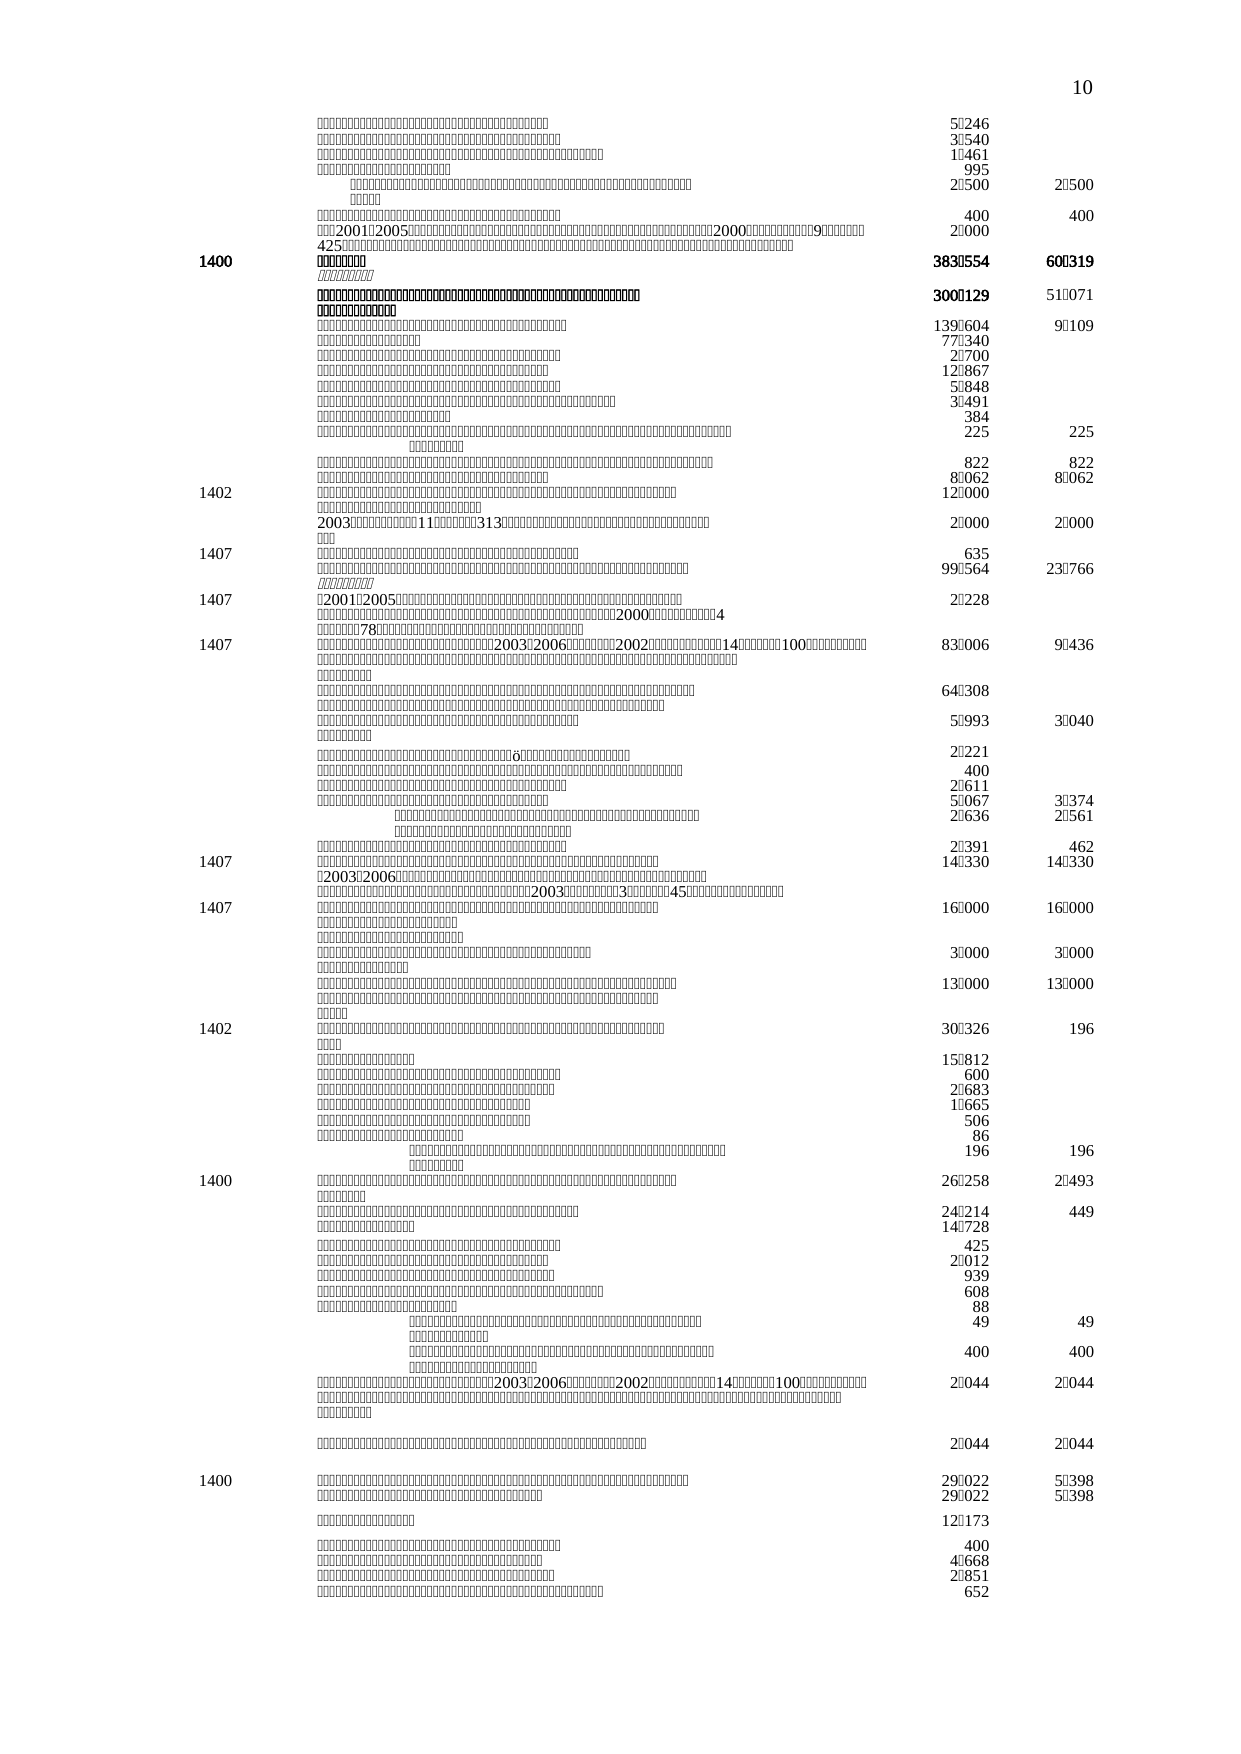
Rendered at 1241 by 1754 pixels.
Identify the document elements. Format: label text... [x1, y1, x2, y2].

table_cell [1000, 593, 1105, 639]
table_cell [188, 1240, 306, 1255]
table_cell [1000, 1270, 1105, 1286]
table_cell  [306, 149, 882, 164]
table_cell  [1000, 179, 1105, 209]
table_cell  [882, 179, 1000, 209]
table_cell  [1000, 1023, 1105, 1054]
table_cell [188, 270, 306, 289]
table_cell  [1000, 563, 1105, 578]
table_cell [188, 411, 306, 426]
table_cell [188, 1099, 306, 1114]
table_cell  [882, 765, 1000, 780]
table_cell  [882, 1540, 1000, 1555]
table_cell [1000, 1069, 1105, 1084]
table_cell [1000, 133, 1105, 148]
table_cell  [1000, 810, 1105, 841]
table_cell [188, 350, 306, 365]
table_cell  [882, 1286, 1000, 1301]
table_cell  [882, 1585, 1000, 1601]
table_cell [1000, 1286, 1105, 1301]
table_cell  [882, 745, 1000, 765]
table_cell [1000, 1570, 1105, 1585]
table_cell [882, 730, 1000, 745]
table_cell  [882, 639, 1000, 669]
table_cell [188, 1301, 306, 1316]
table_cell [188, 1270, 306, 1286]
table_cell [188, 456, 306, 472]
table_cell  [306, 1515, 882, 1540]
table_cell   [306, 487, 882, 517]
table_cell  [882, 856, 1000, 902]
table_cell [188, 320, 306, 335]
table_cell [188, 730, 306, 745]
table_cell  [882, 164, 1000, 179]
table_cell [188, 1540, 306, 1555]
table_cell  [306, 396, 882, 411]
table_cell [188, 164, 306, 179]
table_cell [188, 1221, 306, 1240]
table_cell   [306, 947, 882, 978]
table_cell [1000, 780, 1105, 795]
table_cell  [1000, 209, 1105, 224]
table_cell   [306, 289, 882, 319]
table_cell  [882, 1316, 1000, 1346]
table_cell  [882, 1555, 1000, 1570]
table_cell  [306, 1286, 882, 1301]
table_cell [188, 1115, 306, 1130]
table_cell [1000, 1515, 1105, 1540]
table_cell [1000, 270, 1105, 289]
table_cell  [188, 593, 306, 639]
table_cell  [306, 270, 882, 289]
table_cell  [882, 715, 1000, 730]
table_cell  [306, 780, 882, 795]
table_cell  [882, 593, 1000, 639]
table_cell  [188, 1175, 306, 1206]
table_cell   [306, 1346, 882, 1377]
table_cell [188, 209, 306, 224]
table_cell  [306, 320, 882, 335]
table_cell  [188, 1475, 306, 1490]
table_cell [188, 1130, 306, 1145]
table_cell  [306, 1407, 882, 1438]
table_cell  [882, 1054, 1000, 1069]
table_cell [188, 1570, 306, 1585]
table_cell [188, 1585, 306, 1601]
table_cell [188, 780, 306, 795]
table_cell    [306, 856, 882, 902]
table_cell  [882, 1084, 1000, 1099]
table_cell  [1000, 320, 1105, 335]
table_cell [188, 426, 306, 456]
table_cell [188, 118, 306, 133]
table_cell [188, 669, 306, 684]
table_cell  [882, 517, 1000, 548]
table_cell  [882, 289, 1000, 319]
table_cell  [882, 1515, 1000, 1540]
table_cell  [882, 255, 1000, 270]
table_cell [1000, 1407, 1105, 1438]
table_cell [1000, 730, 1105, 745]
table_cell [188, 1054, 306, 1069]
table_cell  [882, 487, 1000, 517]
table_cell  [1000, 1145, 1105, 1175]
table_cell  [1000, 639, 1105, 669]
table_cell  [188, 639, 306, 669]
table_cell  [882, 1145, 1000, 1175]
table_cell  [1000, 1175, 1105, 1206]
table_cell [188, 335, 306, 350]
table_cell  [306, 765, 882, 780]
table_cell [188, 932, 306, 947]
table_cell  [1000, 978, 1105, 1023]
table_cell [188, 947, 306, 978]
table_cell [188, 810, 306, 841]
table_cell  [1000, 1206, 1105, 1221]
table_cell [1000, 745, 1105, 765]
table_cell [188, 1555, 306, 1570]
table_cell   [306, 1316, 882, 1346]
table_cell [882, 578, 1000, 593]
table_cell [1000, 1130, 1105, 1145]
table_cell  [306, 411, 882, 426]
table_cell  [306, 472, 882, 487]
table_cell [188, 745, 306, 765]
table_cell   [306, 902, 882, 932]
table_cell [1000, 1240, 1105, 1255]
table_cell  [882, 365, 1000, 380]
table_cell [1000, 1585, 1105, 1601]
table_cell  [306, 932, 882, 947]
table_cell  [882, 456, 1000, 472]
table_cell  [882, 795, 1000, 810]
table_cell  [882, 1475, 1000, 1490]
table_cell  [306, 1540, 882, 1555]
table_cell  [306, 1438, 882, 1475]
table_cell  [306, 335, 882, 350]
table_cell  [882, 1570, 1000, 1585]
table_cell  [1000, 289, 1105, 319]
table_cell  [306, 118, 882, 133]
table_cell    [306, 593, 882, 639]
table_cell  [1000, 517, 1105, 548]
table_cell  [306, 1255, 882, 1270]
table_cell  [1000, 856, 1105, 902]
table_cell  [306, 1570, 882, 1585]
table_cell  [882, 1130, 1000, 1145]
table_cell [188, 179, 306, 209]
table_cell  [306, 1130, 882, 1145]
table_cell [188, 765, 306, 780]
table_cell [188, 841, 306, 856]
table_cell  [882, 118, 1000, 133]
table_cell  [306, 225, 882, 255]
table_cell [1000, 1054, 1105, 1069]
table_cell [188, 133, 306, 148]
table_cell [188, 1084, 306, 1099]
table_cell [1000, 1099, 1105, 1114]
table_cell [188, 1515, 306, 1540]
table_cell  [306, 456, 882, 472]
table_cell [882, 669, 1000, 684]
table_cell  [882, 1490, 1000, 1515]
table_cell    [306, 978, 882, 1023]
table_cell [1000, 225, 1105, 255]
table_cell  [306, 563, 882, 578]
table_cell  [306, 578, 882, 593]
table_cell ö [306, 745, 882, 765]
table_cell [1000, 365, 1105, 380]
table_cell [1000, 149, 1105, 164]
table_cell  [882, 1255, 1000, 1270]
table_cell  [882, 320, 1000, 335]
table_cell  [882, 350, 1000, 365]
table_cell [188, 1069, 306, 1084]
table_cell  [1000, 1438, 1105, 1475]
table_cell [188, 715, 306, 730]
table_cell  [188, 487, 306, 517]
table_cell  [882, 548, 1000, 563]
table_cell  [882, 780, 1000, 795]
table_cell  [306, 133, 882, 148]
table_cell  [306, 730, 882, 745]
table_cell [188, 1490, 306, 1515]
table_cell [1000, 548, 1105, 563]
table_cell  [306, 548, 882, 563]
table_cell   [306, 1175, 882, 1206]
table_cell [1000, 669, 1105, 684]
table_cell  [306, 1240, 882, 1255]
table_cell  [1000, 1316, 1105, 1346]
table_cell  [306, 841, 882, 856]
table_cell [188, 225, 306, 255]
table_cell [188, 289, 306, 319]
table_cell [188, 1255, 306, 1270]
table_cell  [882, 396, 1000, 411]
table_cell [188, 517, 306, 548]
table_cell  [882, 1240, 1000, 1255]
table_cell  [882, 1206, 1000, 1221]
table_cell  [306, 1270, 882, 1286]
table_cell [1000, 1255, 1105, 1270]
table_cell  [306, 255, 882, 270]
table_cell [1000, 396, 1105, 411]
table_cell  [882, 1221, 1000, 1240]
table_cell  [882, 335, 1000, 350]
table_cell [188, 149, 306, 164]
table_cell [188, 1377, 306, 1407]
table_cell   [306, 685, 882, 715]
table_cell   [306, 426, 882, 456]
table_cell  [1000, 947, 1105, 978]
table_cell  [1000, 1346, 1105, 1377]
table_cell  [1000, 715, 1105, 730]
table_cell [188, 1316, 306, 1346]
table_cell  [306, 1555, 882, 1570]
table_cell  [306, 1084, 882, 1099]
table_cell   [306, 1023, 882, 1054]
table_cell  [306, 1301, 882, 1316]
table_cell  [306, 1069, 882, 1084]
table_cell [1000, 487, 1105, 517]
table_cell  [306, 1585, 882, 1601]
table_cell  [306, 639, 882, 669]
table_cell  [306, 209, 882, 224]
table_cell [188, 1407, 306, 1438]
table_cell [188, 1206, 306, 1221]
table_cell  [882, 1175, 1000, 1206]
table_cell  [882, 1301, 1000, 1316]
table_cell [1000, 578, 1105, 593]
table_cell  [306, 380, 882, 396]
table_cell  [1000, 456, 1105, 472]
table_cell  [882, 209, 1000, 224]
table_cell  [882, 563, 1000, 578]
table_cell  [306, 1099, 882, 1114]
table_cell [882, 1407, 1000, 1438]
table_cell [1000, 1301, 1105, 1316]
table_cell  [306, 715, 882, 730]
table_cell [1000, 765, 1105, 780]
table_cell  [1000, 1475, 1105, 1490]
table_cell [1000, 685, 1105, 715]
table_cell  [1000, 795, 1105, 810]
table_cell  [882, 472, 1000, 487]
table_cell  [306, 1054, 882, 1069]
table_cell  [188, 548, 306, 563]
table_cell  [306, 1206, 882, 1221]
table_cell [1000, 380, 1105, 396]
table_cell  [188, 902, 306, 932]
table_cell [1000, 1555, 1105, 1570]
table_cell  [188, 856, 306, 902]
table_cell  [1000, 426, 1105, 456]
table_cell [188, 578, 306, 593]
table_cell  [882, 947, 1000, 978]
table_cell  [306, 1115, 882, 1130]
table_cell  [306, 1377, 882, 1407]
table_cell [188, 1145, 306, 1175]
table_cell  [306, 365, 882, 380]
table_cell  [882, 685, 1000, 715]
table_cell [188, 563, 306, 578]
table_cell   [306, 1145, 882, 1175]
table_cell [1000, 1540, 1105, 1555]
table_cell  [882, 1115, 1000, 1130]
table_cell  [306, 669, 882, 684]
table_cell  [306, 795, 882, 810]
table_cell [188, 1438, 306, 1475]
table_cell  [188, 255, 306, 270]
table_cell  [882, 1023, 1000, 1054]
table_cell [188, 396, 306, 411]
table_cell  [882, 426, 1000, 456]
table_cell  [1000, 902, 1105, 932]
table_cell  [882, 1099, 1000, 1114]
table_cell [188, 1286, 306, 1301]
table_cell  [306, 1221, 882, 1240]
table_cell  [306, 1475, 882, 1490]
table_cell  [306, 164, 882, 179]
table_cell [882, 270, 1000, 289]
table_cell  [882, 380, 1000, 396]
table_cell  [882, 1270, 1000, 1286]
table_cell  [1000, 472, 1105, 487]
table_cell  [882, 411, 1000, 426]
table_cell   [306, 517, 882, 548]
table_cell [188, 472, 306, 487]
table_cell  [882, 1346, 1000, 1377]
table_cell  [882, 902, 1000, 932]
table_cell [188, 365, 306, 380]
table_cell  [882, 810, 1000, 841]
table_cell [1000, 118, 1105, 133]
table_cell [1000, 164, 1105, 179]
table_cell  [882, 1069, 1000, 1084]
table_cell [882, 932, 1000, 947]
table_cell  [1000, 1490, 1105, 1515]
table_cell  [306, 350, 882, 365]
table_cell [1000, 411, 1105, 426]
table_cell  [882, 841, 1000, 856]
table_cell [188, 978, 306, 1023]
table_cell  [882, 225, 1000, 255]
table_cell [188, 380, 306, 396]
table_cell [1000, 1115, 1105, 1130]
table_cell  [882, 149, 1000, 164]
table_cell [1000, 350, 1105, 365]
table_cell  [1000, 841, 1105, 856]
table_cell  [306, 1490, 882, 1515]
table_cell  [882, 978, 1000, 1023]
table_cell [1000, 1084, 1105, 1099]
table_cell  [188, 1023, 306, 1054]
table_cell  [1000, 1377, 1105, 1407]
table_cell   [306, 179, 882, 209]
table_cell  [882, 1438, 1000, 1475]
table_cell  [882, 133, 1000, 148]
table_cell   [306, 810, 882, 841]
table_cell [1000, 335, 1105, 350]
table_cell  [1000, 255, 1105, 270]
table_cell  [882, 1377, 1000, 1407]
table_cell [1000, 1221, 1105, 1240]
table_cell [188, 685, 306, 715]
table_cell [188, 1346, 306, 1377]
table_cell [1000, 932, 1105, 947]
table_cell [188, 795, 306, 810]
